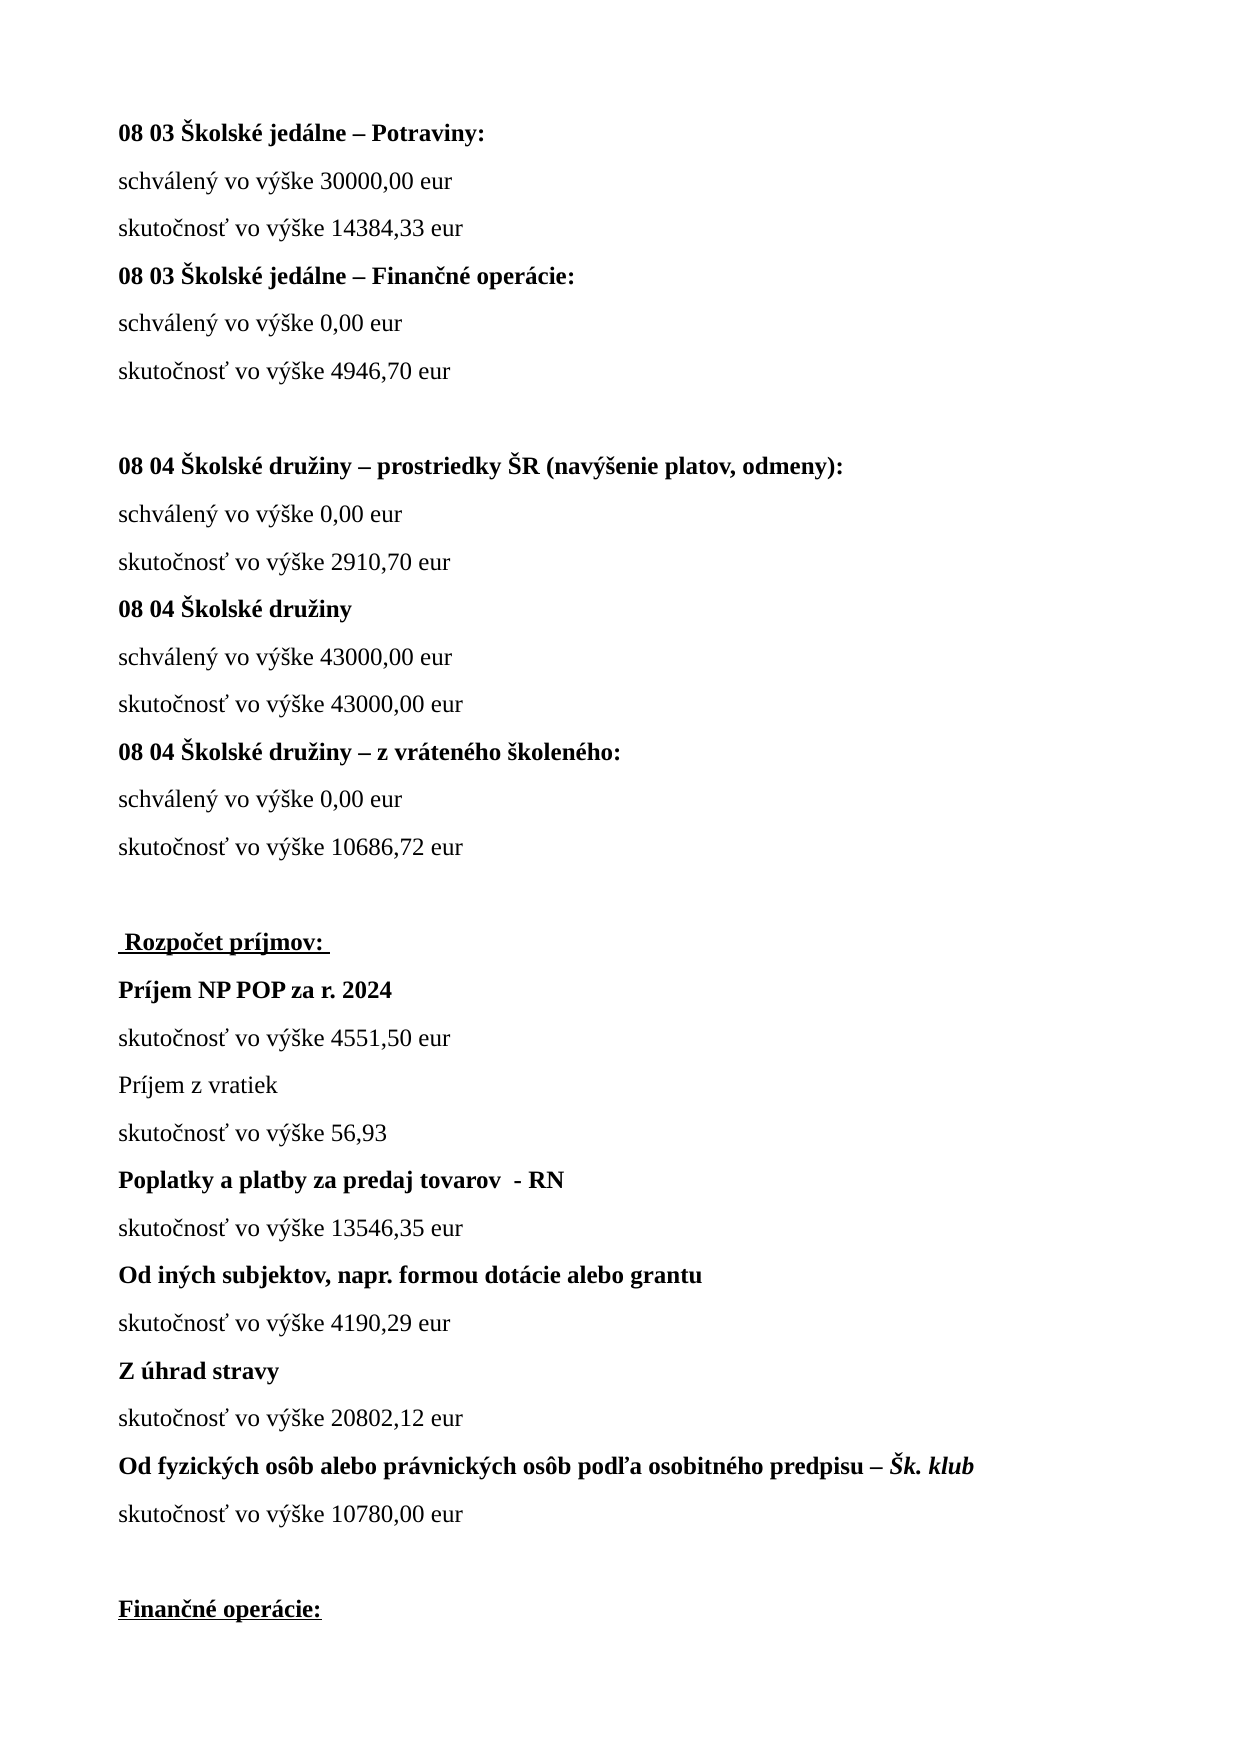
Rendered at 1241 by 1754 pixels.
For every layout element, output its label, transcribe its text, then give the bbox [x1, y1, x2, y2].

text skutočnosť vo výške 2910,70 eur [118, 547, 1122, 575]
text schválený vo výške 0,00 eur [118, 784, 1122, 813]
text Rozpočet príjmov: [118, 927, 1122, 956]
text skutočnosť vo výške 14384,33 eur [118, 213, 1122, 242]
text 08 04 Školské družiny – prostriedky ŠR (navýšenie platov, odmeny): [118, 451, 1122, 480]
text Príjem z vratiek [118, 1070, 1122, 1099]
text skutočnosť vo výške 4946,70 eur [118, 356, 1122, 385]
text schválený vo výške 0,00 eur [118, 499, 1122, 528]
text Od iných subjektov, napr. formou dotácie alebo grantu [118, 1261, 1122, 1289]
text skutočnosť vo výške 20802,12 eur [118, 1403, 1122, 1432]
text 08 03 Školské jedálne – Potraviny: [118, 118, 1122, 147]
text skutočnosť vo výške 4551,50 eur [118, 1023, 1122, 1051]
text skutočnosť vo výške 43000,00 eur [118, 689, 1122, 718]
text 08 04 Školské družiny – z vráteného školeného: [118, 737, 1122, 766]
text Od fyzických osôb alebo právnických osôb podľa osobitného predpisu – Šk. klub [118, 1451, 1122, 1480]
text schválený vo výške 30000,00 eur [118, 166, 1122, 194]
text skutočnosť vo výške 56,93 [118, 1118, 1122, 1147]
text skutočnosť vo výške 10780,00 eur [118, 1499, 1122, 1527]
text schválený vo výške 0,00 eur [118, 308, 1122, 337]
text Poplatky a platby za predaj tovarov - RN [118, 1165, 1122, 1194]
text Príjem NP POP za r. 2024 [118, 975, 1122, 1004]
text Finančné operácie: [118, 1594, 1122, 1623]
text 08 03 Školské jedálne – Finančné operácie: [118, 261, 1122, 290]
text 08 04 Školské družiny [118, 594, 1122, 623]
text skutočnosť vo výške 13546,35 eur [118, 1213, 1122, 1242]
text schválený vo výške 43000,00 eur [118, 642, 1122, 671]
text skutočnosť vo výške 10686,72 eur [118, 832, 1122, 861]
text Z úhrad stravy [118, 1356, 1122, 1384]
text skutočnosť vo výške 4190,29 eur [118, 1308, 1122, 1337]
